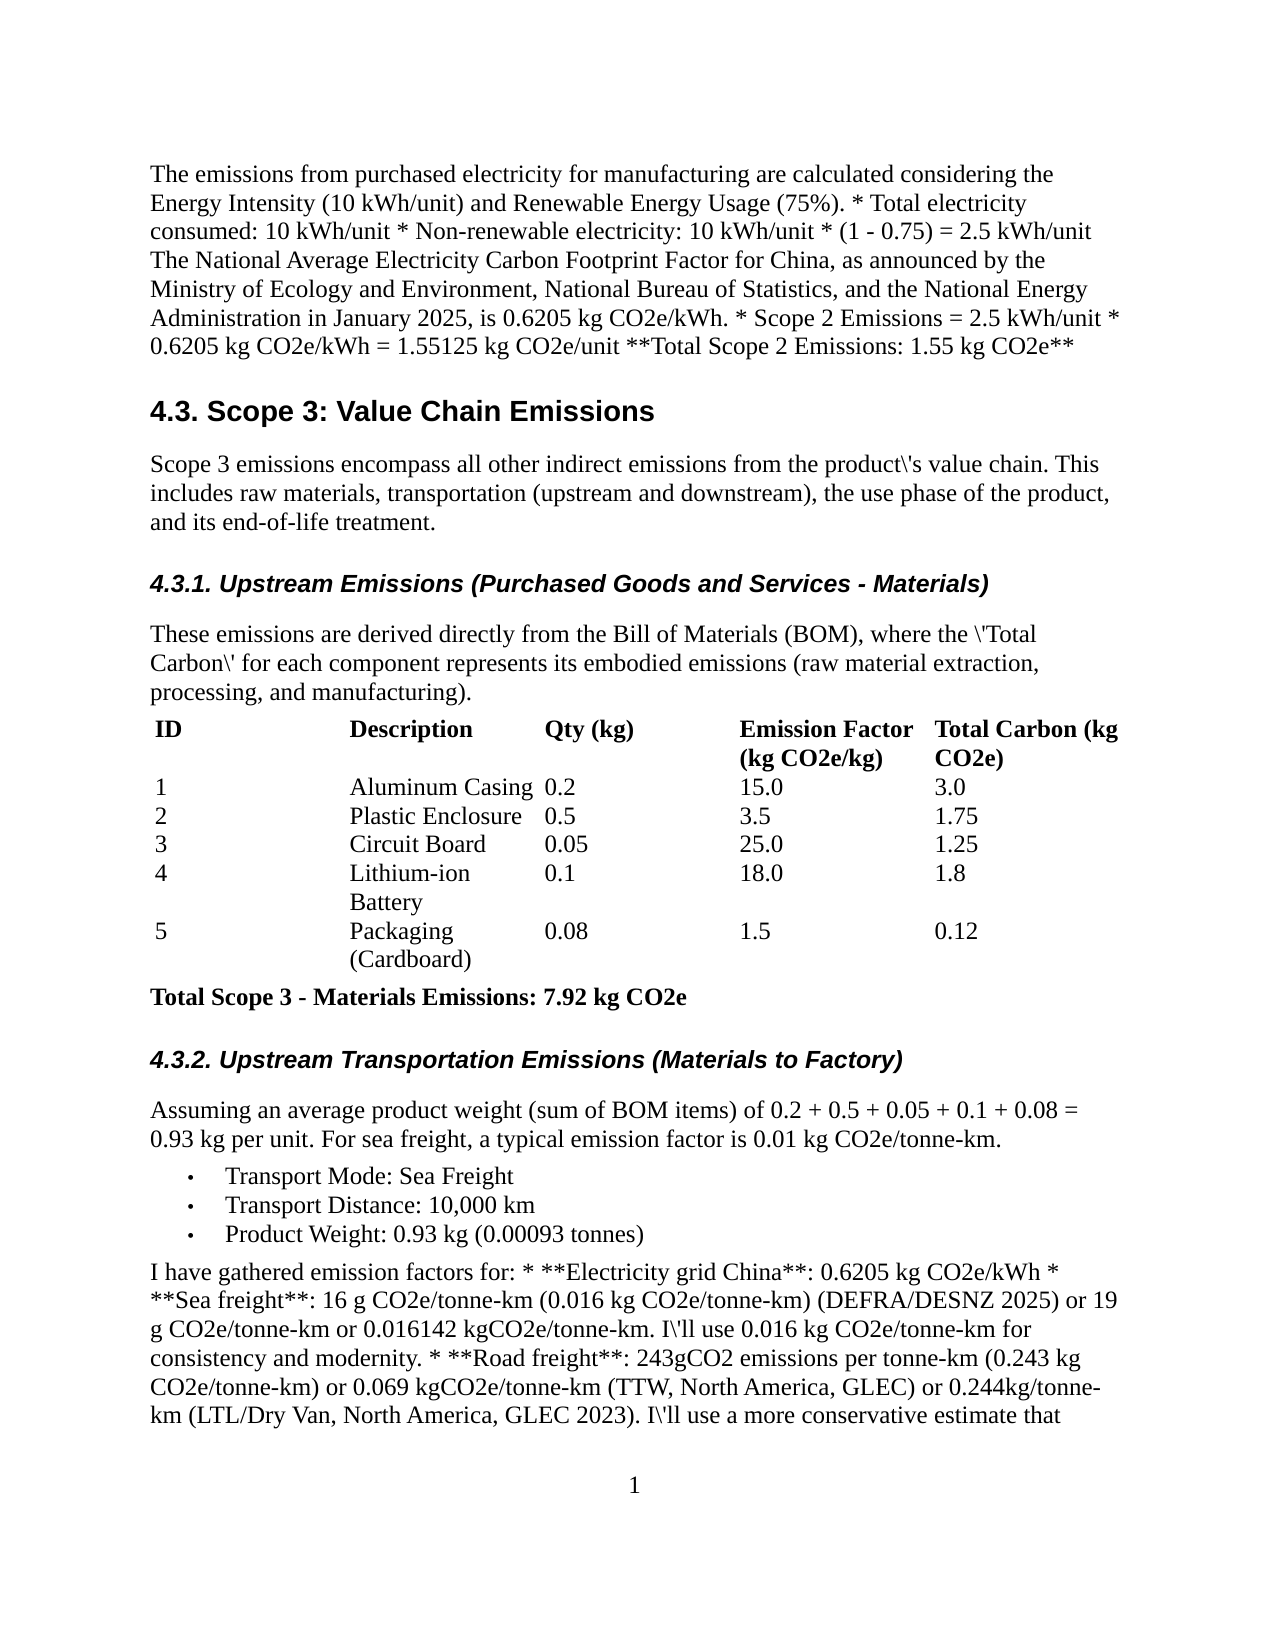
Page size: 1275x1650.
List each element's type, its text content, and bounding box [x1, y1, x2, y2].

table_cell 0.2 [540, 772, 735, 801]
table_cell 25.0 [735, 830, 930, 858]
text The emissions from purchased electricity for manufacturing are calculated considering the Energy Intensity (10 kWh/unit) and Renewable Energy Usage (75%). * Total electricity consumed: 10 kWh/unit * Non-renewable electricity: 10 kWh/unit * (1 - 0.75) = 2.5 kWh/unit The National Average Electricity Carbon Footprint Factor for China, as announced by the Ministry of Ecology and Environment, National Bureau of Statistics, and the National Energy Administration in January 2025, is 0.6205 kg CO2e/kWh. * Scope 2 Emissions = 2.5 kWh/unit * 0.6205 kg CO2e/kWh = 1.55125 kg CO2e/unit **Total Scope 2 Emissions: 1.55 kg CO2e** [150, 159, 1125, 360]
table_cell 1.25 [930, 830, 1125, 858]
text Total Scope 3 - Materials Emissions: 7.92 kg CO2e [150, 982, 1125, 1011]
subtitle 4.3.2. Upstream Transportation Emissions (Materials to Factory) [150, 1045, 1125, 1073]
table_cell 2 [150, 801, 345, 829]
table_cell 0.5 [540, 801, 735, 829]
table_cell 3.5 [735, 801, 930, 829]
table_cell 5 [150, 916, 345, 973]
table_cell 1.8 [930, 858, 1125, 916]
table_cell 0.08 [540, 916, 735, 973]
table_cell Aluminum Casing [345, 772, 540, 801]
table_cell 18.0 [735, 858, 930, 916]
table_header Qty (kg) [540, 715, 735, 772]
table_cell 15.0 [735, 772, 930, 801]
table_cell 4 [150, 858, 345, 916]
table_cell Circuit Board [345, 830, 540, 858]
text Assuming an average product weight (sum of BOM items) of 0.2 + 0.5 + 0.05 + 0.1 + 0.08 = 0.93 kg per unit. For sea freight, a typical emission factor is 0.01 kg CO2e/tonne-km. [150, 1095, 1125, 1152]
table_header Description [345, 715, 540, 772]
table_cell 3 [150, 830, 345, 858]
text I have gathered emission factors for: * **Electricity grid China**: 0.6205 kg CO2e/kWh * **Sea freight**: 16 g CO2e/tonne-km (0.016 kg CO2e/tonne-km) (DEFRA/DESNZ 2025) or 19 g CO2e/tonne-km or 0.016142 kgCO2e/tonne-km. I\'ll use 0.016 kg CO2e/tonne-km for consistency and modernity. * **Road freight**: 243gCO2 emissions per tonne-km (0.243 kg CO2e/tonne-km) or 0.069 kgCO2e/tonne-km (TTW, North America, GLEC) or 0.244kg/tonne-km (LTL/Dry Van, North America, GLEC 2023). I\'ll use a more conservative estimate that [150, 1257, 1125, 1429]
list Transport Distance: 10,000 km [187, 1190, 1125, 1219]
table_cell 0.1 [540, 858, 735, 916]
table_header Total Carbon (kg CO2e) [930, 715, 1125, 772]
subtitle 4.3.1. Upstream Emissions (Purchased Goods and Services - Materials) [150, 569, 1125, 598]
subtitle 4.3. Scope 3: Value Chain Emissions [150, 394, 1125, 428]
text These emissions are derived directly from the Bill of Materials (BOM), where the \'Total Carbon\' for each component represents its embodied emissions (raw material extraction, processing, and manufacturing). [150, 619, 1125, 706]
table_cell 0.12 [930, 916, 1125, 973]
list Product Weight: 0.93 kg (0.00093 tonnes) [187, 1219, 1125, 1248]
list Transport Mode: Sea Freight [187, 1161, 1125, 1190]
table_header ID [150, 715, 345, 772]
table_cell 1 [150, 772, 345, 801]
table_cell Plastic Enclosure [345, 801, 540, 829]
table_cell 1.75 [930, 801, 1125, 829]
table_header Emission Factor (kg CO2e/kg) [735, 715, 930, 772]
text Scope 3 emissions encompass all other indirect emissions from the product\'s value chain. This includes raw materials, transportation (upstream and downstream), the use phase of the product, and its end-of-life treatment. [150, 449, 1125, 535]
table_cell 0.05 [540, 830, 735, 858]
table_cell Lithium-ion Battery [345, 858, 540, 916]
table_cell 1.5 [735, 916, 930, 973]
table_cell Packaging (Cardboard) [345, 916, 540, 973]
table_cell 3.0 [930, 772, 1125, 801]
